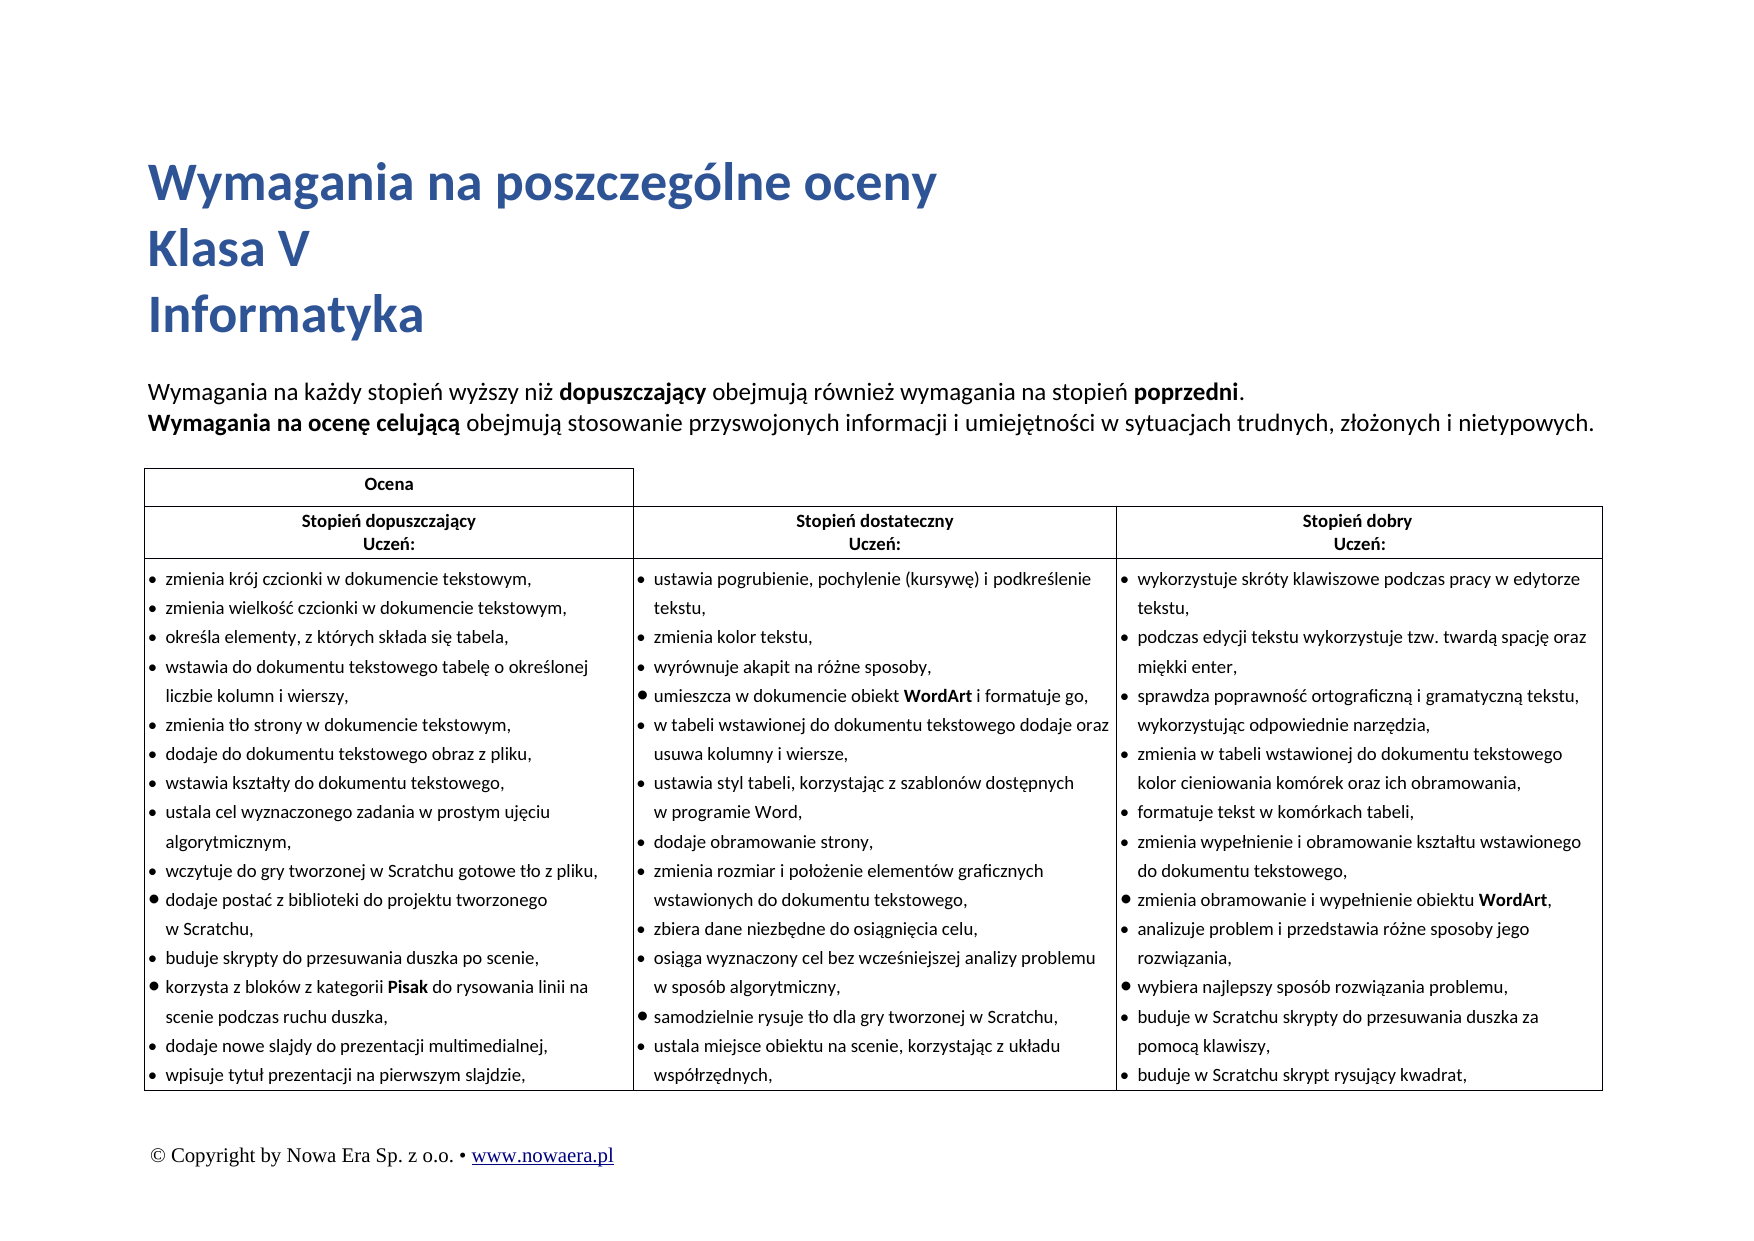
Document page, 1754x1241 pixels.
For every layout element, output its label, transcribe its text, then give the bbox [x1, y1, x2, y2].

table_header Ocena [145, 469, 633, 506]
table_cell wykorzystuje skróty klawiszowe podczas pracy w edytorze tekstu, podczas edycji tekstu wykorzystuje tzw. twardą spację oraz miękki enter, sprawdza poprawność ortograficzną i gramatyczną tekstu, wykorzystując odpowiednie narzędzia, zmienia w tabeli wstawionej do dokumentu tekstowego kolor cieniowania komórek oraz ich obramowania, formatuje tekst w komórkach tabeli, zmienia wypełnienie i obramowanie kształtu wstawionego do dokumentu tekstowego, zmienia obramowanie i wypełnienie obiektu WordArt, analizuje problem i przedstawia różne sposoby jego rozwiązania, wybiera najlepszy sposób rozwiązania problemu, buduje w Scratchu skrypty do przesuwania duszka za pomocą klawiszy, buduje w Scratchu skrypt rysujący kwadrat, dodaje do prezentacji multimedialnej obrazy i dostosowuje ich wygląd oraz położenie na slajdzie, podczas tworzenia prezentacji multimedialnej stosuje najważniejsze zasady przygotowania eleganckiej prezentacji, formatuje wstawione do prezentacji zdjęcia, korzystając z narzędzi na karcie Formatowanie, określa czas trwania przejścia slajdu, określa czas trwania animacji na slajdach, zapisuje prezentację multimedialną jako plik wideo, zmienia wygląd dodatkowych elementów wstawionych do prezentacji, w programie Pivot Animator tworzy animację składającą się z większej liczby klatek i przestawiającą postać podczas konkretnej czynności, modyfikuje postać dodaną do projektu, wykonuje rekwizyty dla postaci wstawionych do animacji. [1117, 559, 1602, 1090]
table_cell Stopień dostateczny Uczeń: [634, 507, 1116, 558]
table_cell Stopień dopuszczający Uczeń: [145, 507, 633, 558]
subtitle Informatyka [148, 280, 1606, 346]
table_cell Stopień dobry Uczeń: [1117, 507, 1602, 558]
subtitle Wymagania na poszczególne oceny [148, 148, 1606, 214]
text Wymagania na ocenę celującą obejmują stosowanie przyswojonych informacji i umiejętności w sytuacjach trudnych, złożonych i nietypowych. [148, 407, 1606, 438]
table_cell zmienia krój czcionki w dokumencie tekstowym, zmienia wielkość czcionki w dokumencie tekstowym, określa elementy, z których składa się tabela, wstawia do dokumentu tekstowego tabelę o określonej liczbie kolumn i wierszy, zmienia tło strony w dokumencie tekstowym, dodaje do dokumentu tekstowego obraz z pliku, wstawia kształty do dokumentu tekstowego, ustala cel wyznaczonego zadania w prostym ujęciu algorytmicznym, wczytuje do gry tworzonej w Scratchu gotowe tło z pliku, dodaje postać z biblioteki do projektu tworzonego w Scratchu, buduje skrypty do przesuwania duszka po scenie, korzysta z bloków z kategorii Pisak do rysowania linii na scenie podczas ruchu duszka, dodaje nowe slajdy do prezentacji multimedialnej, wpisuje tytuł prezentacji na pierwszym slajdzie, wstawia do prezentacji multimedialnej obiekt Album fotograficzny i dodaje do niego zdjęcie z dysku, tworzy prostą prezentacje multimedialną składającą się z kilku slajdów i zawierającą zdjęcia, dodaje do prezentacji muzykę z pliku, dodaje do prezentacji film z pliku, podczas tworzenia prezentacji korzysta z obrazów pobranych z internetu, omawia budowę okna programu Pivot Animator, tworzy prostą animację składającą się z kilku klatek, uruchamia edytor postaci, współpracuje w grupie podczas pracy nad wspólnymi projektami. [145, 559, 633, 1090]
table_cell ustawia pogrubienie, pochylenie (kursywę) i podkreślenie tekstu, zmienia kolor tekstu, wyrównuje akapit na różne sposoby, umieszcza w dokumencie obiekt WordArt i formatuje go, w tabeli wstawionej do dokumentu tekstowego dodaje oraz usuwa kolumny i wiersze, ustawia styl tabeli, korzystając z szablonów dostępnych w programie Word, dodaje obramowanie strony, zmienia rozmiar i położenie elementów graficznych wstawionych do dokumentu tekstowego, zbiera dane niezbędne do osiągnięcia celu, osiąga wyznaczony cel bez wcześniejszej analizy problemu w sposób algorytmiczny, samodzielnie rysuje tło dla gry tworzonej w Scratchu, ustala miejsce obiektu na scenie, korzystając z układu współrzędnych, w budowanych skryptach zmienia grubość, kolor i odcień pisaka, wybiera motyw prezentacji multimedialnej z gotowych szablonów, zmienia wersję kolorystyczną wybranego motywu, dodaje podpisy pod zdjęciami wstawionymi do prezentacji multimedialnej, zmienia układ obrazów w obiekcie Album fotograficzny w prezentacji multimedialnej, dodaje do prezentacji obiekt WordArt, dodaje przejścia między slajdami, dodaje animacje do elementów prezentacji multimedialnej, ustawia odtwarzanie na wielu slajdach muzyki wstawionej do prezentacji, ustawia odtwarzanie w pętli muzyki wstawionej do prezentacji, zmienia moment odtworzenia filmu wstawionego do prezentacji na Automatycznie lub Po kliknięciu, dodaje do prezentacji multimedialnej dodatkowe elementy graficzne: kształty i pola tekstowe, dodaje tło do animacji tworzonej w programie Pivot Animator, tworzy nowe postaci w edytorze dostępnym w programie Pivot Animator i dodaje je do swoich animacji. [634, 559, 1116, 1090]
subtitle Klasa V [148, 214, 1606, 280]
text Wymagania na każdy stopień wyższy niż dopuszczający obejmują również wymagania na stopień poprzedni. [148, 377, 1606, 407]
